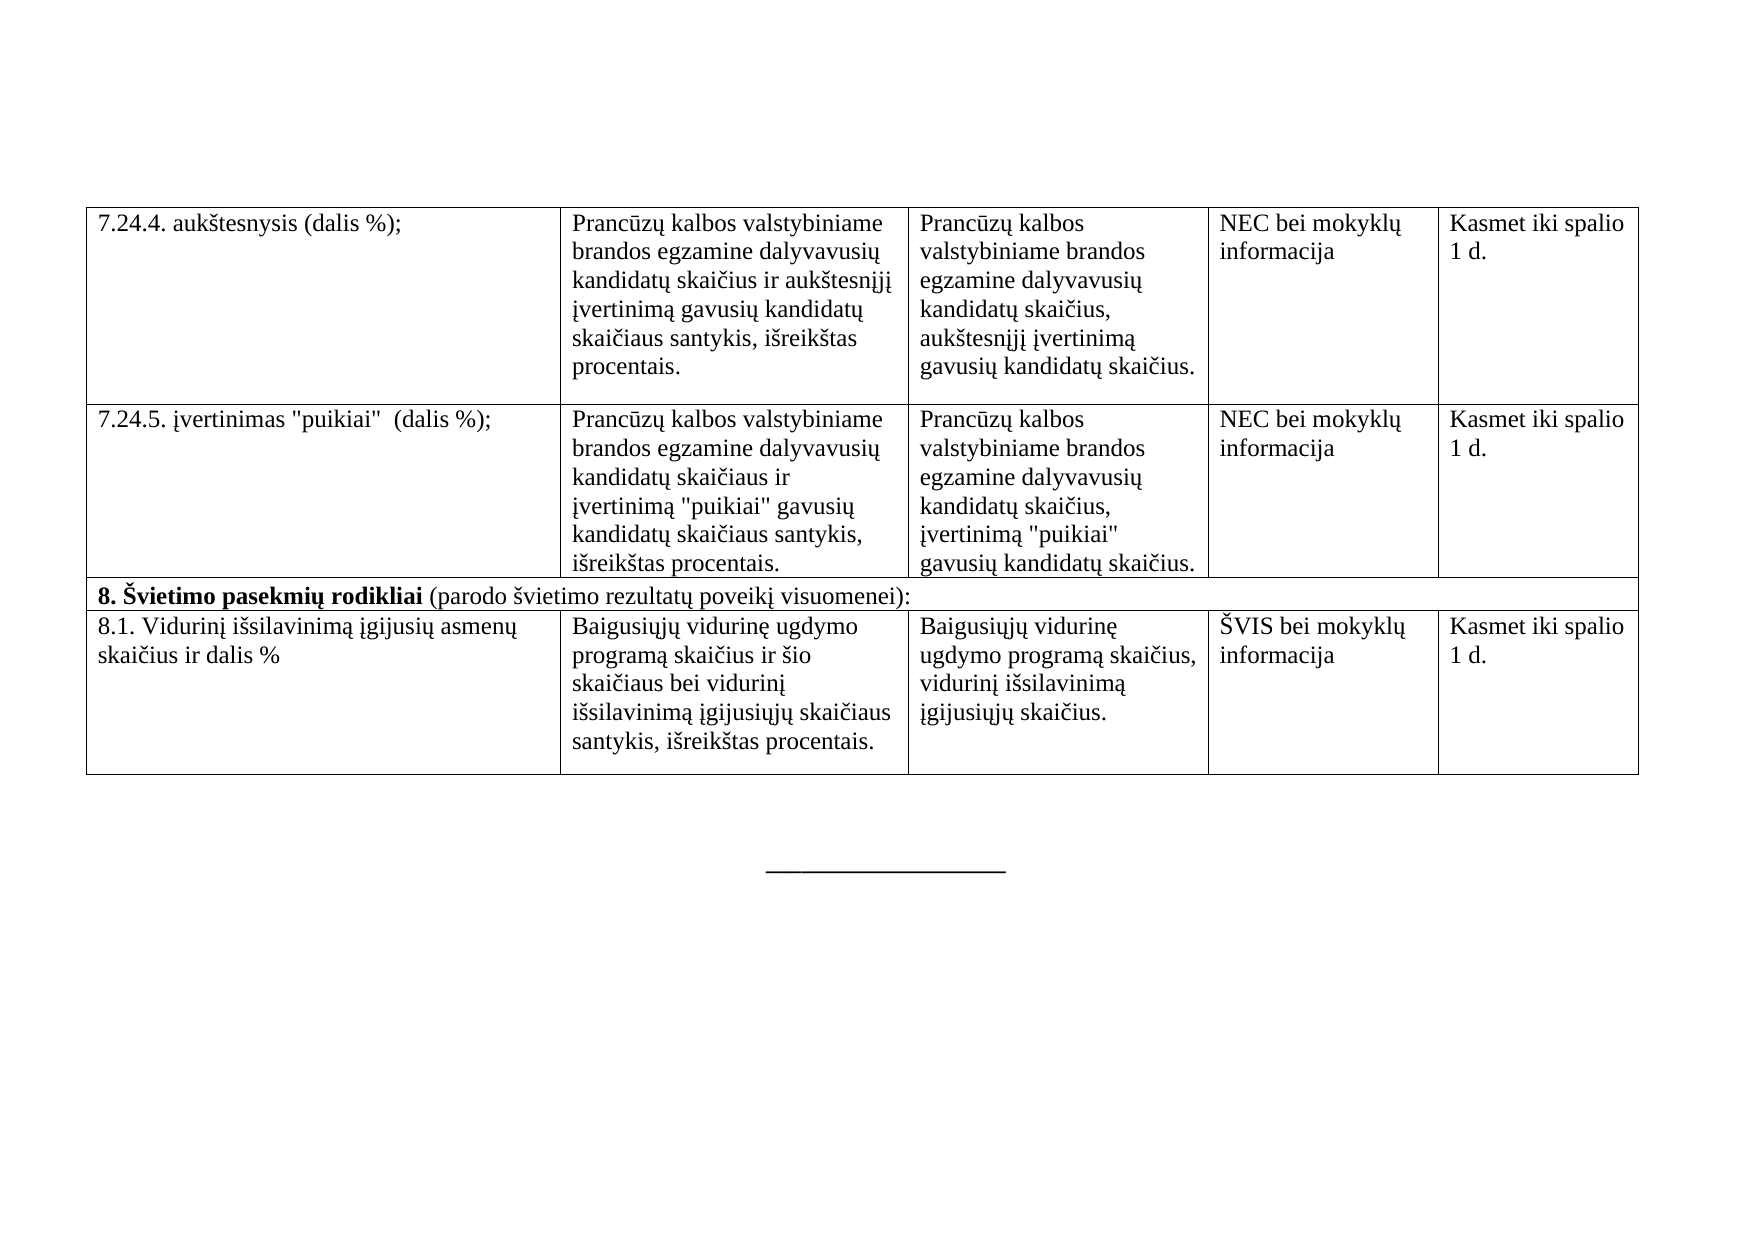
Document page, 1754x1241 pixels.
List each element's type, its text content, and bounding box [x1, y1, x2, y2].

table_cell 7.24.4. aukštesnysis (dalis %); [87, 208, 560, 403]
table_cell 8. Švietimo pasekmių rodikliai (parodo švietimo rezultatų poveikį visuomenei): [87, 578, 1638, 610]
table_cell 8.1. Vidurinį išsilavinimą įgijusių asmenų skaičius ir dalis % [87, 611, 560, 774]
table_cell Baigusiųjų vidurinę ugdymo programą skaičius ir šio skaičiaus bei vidurinį išsilavinimą įgijusiųjų skaičiaus santykis, išreikštas procentais. [561, 611, 908, 774]
table_cell 7.24.5. įvertinimas "puikiai" (dalis %); [87, 405, 560, 577]
table_cell NEC bei mokyklų informacija [1209, 208, 1438, 403]
table_cell NEC bei mokyklų informacija [1209, 405, 1438, 577]
table_cell Baigusiųjų vidurinę ugdymo programą skaičius, vidurinį išsilavinimą įgijusiųjų skaičius. [909, 611, 1208, 774]
table_cell Prancūzų kalbos valstybiniame brandos egzamine dalyvavusių kandidatų skaičius ir aukštesnįjį įvertinimą gavusių kandidatų skaičiaus santykis, išreikštas procentais. [561, 208, 908, 403]
text ____________________ [77, 841, 1695, 877]
table_cell Prancūzų kalbos valstybiniame brandos egzamine dalyvavusių kandidatų skaičiaus ir įvertinimą "puikiai" gavusių kandidatų skaičiaus santykis, išreikštas procentais. [561, 405, 908, 577]
table_cell Kasmet iki spalio 1 d. [1439, 405, 1638, 577]
table_cell Prancūzų kalbos valstybiniame brandos egzamine dalyvavusių kandidatų skaičius, aukštesnįjį įvertinimą gavusių kandidatų skaičius. [909, 208, 1208, 403]
table_cell Prancūzų kalbos valstybiniame brandos egzamine dalyvavusių kandidatų skaičius, įvertinimą "puikiai" gavusių kandidatų skaičius. [909, 405, 1208, 577]
table_cell ŠVIS bei mokyklų informacija [1209, 611, 1438, 774]
table_cell Kasmet iki spalio 1 d. [1439, 208, 1638, 403]
table_cell Kasmet iki spalio 1 d. [1439, 611, 1638, 774]
